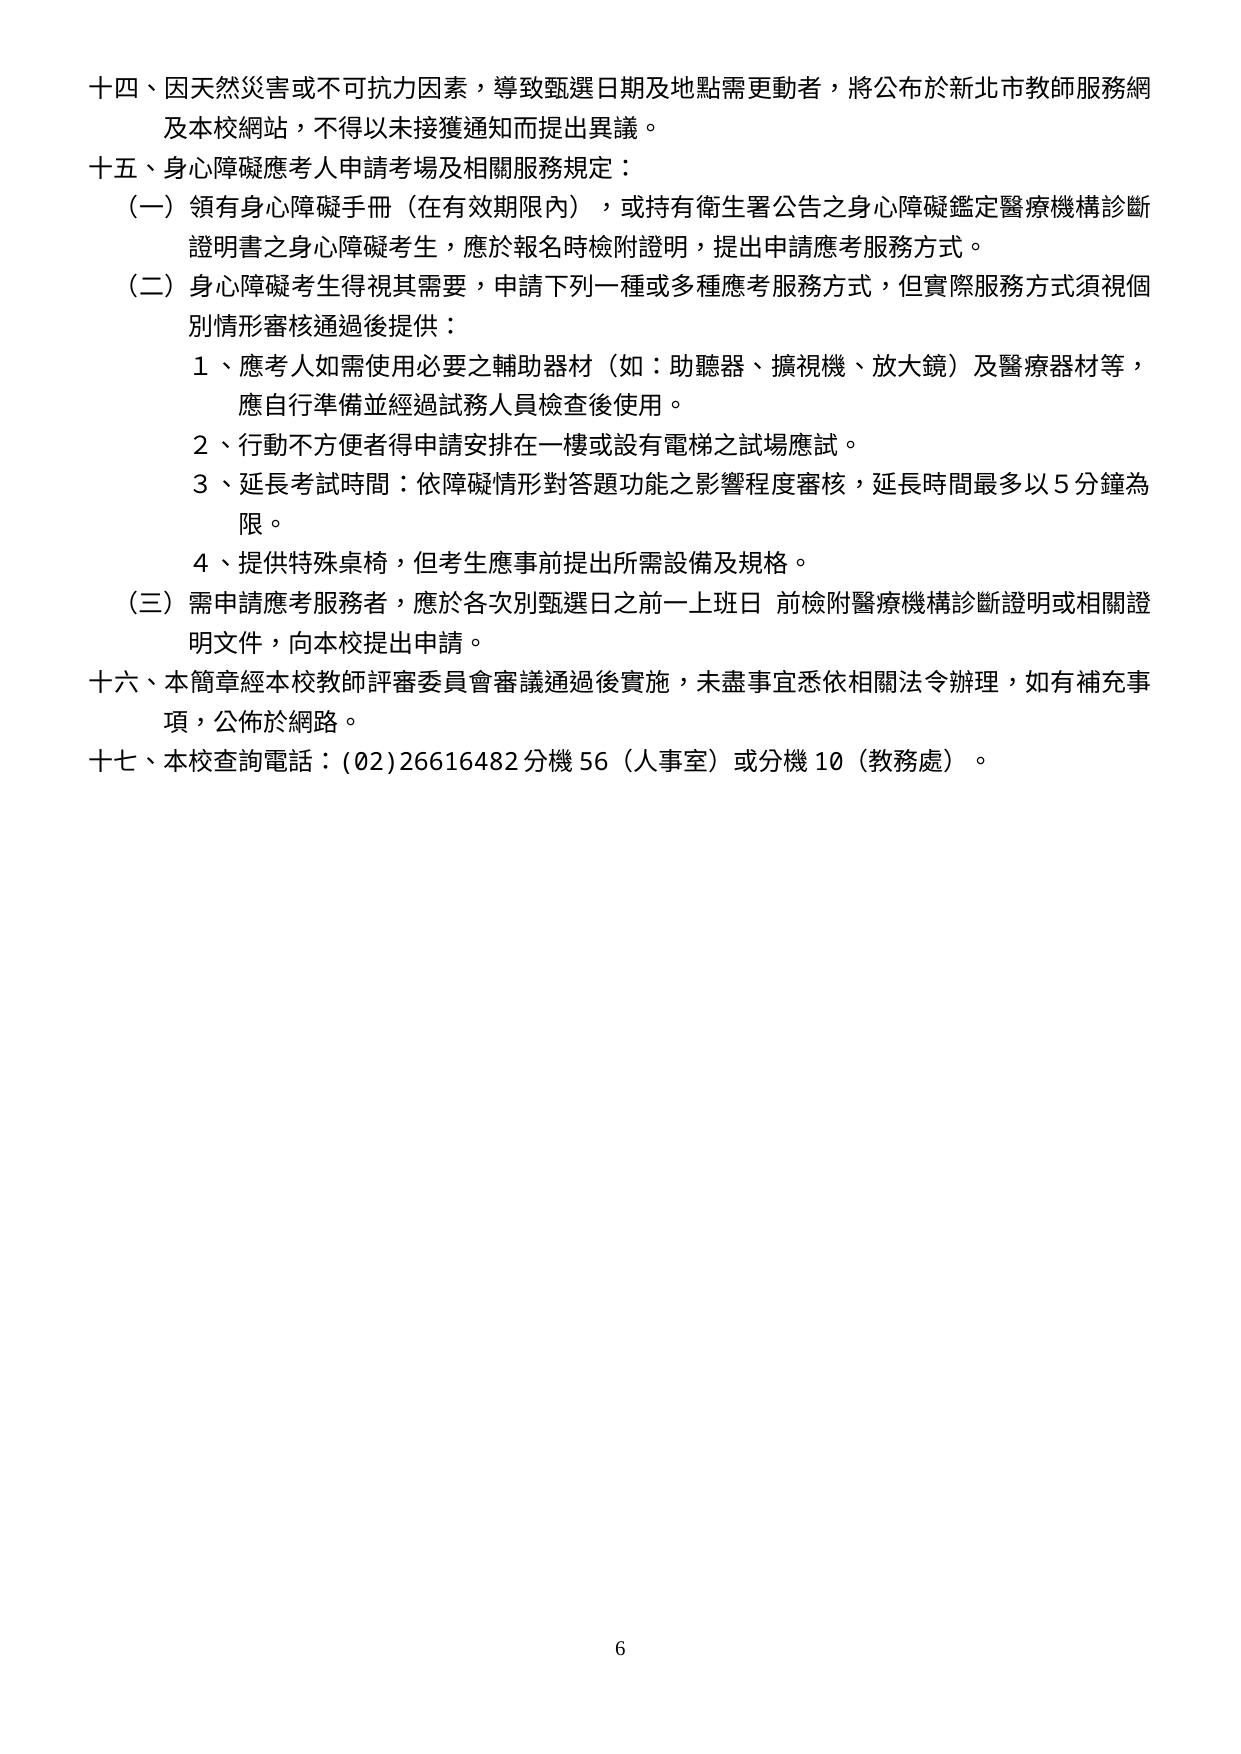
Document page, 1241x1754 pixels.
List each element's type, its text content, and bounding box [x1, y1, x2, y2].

text （二）身心障礙考生得視其需要，申請下列一種或多種應考服務方式，但實際服務方式須視個別情形審核通過後提供： [114, 264, 1152, 343]
text 十四、因天然災害或不可抗力因素，導致甄選日期及地點需更動者，將公布於新北市教師服務網及本校網站，不得以未接獲通知而提出異議。 [89, 66, 1152, 145]
text ２、行動不方便者得申請安排在一樓或設有電梯之試場應試。 [89, 422, 1152, 462]
text ４、提供特殊桌椅，但考生應事前提出所需設備及規格。 [89, 541, 1152, 581]
text ３、延長考試時間：依障礙情形對答題功能之影響程度審核，延長時間最多以５分鐘為限。 [189, 462, 1152, 541]
text （一）領有身心障礙手冊（在有效期限內），或持有衛生署公告之身心障礙鑑定醫療機構診斷證明書之身心障礙考生，應於報名時檢附證明，提出申請應考服務方式。 [114, 185, 1152, 264]
text １、應考人如需使用必要之輔助器材（如：助聽器、擴視機、放大鏡）及醫療器材等，應自行準備並經過試務人員檢查後使用。 [189, 343, 1152, 422]
text 十七、本校查詢電話：(02)26616482分機56（人事室）或分機10（教務處）。 [89, 739, 1152, 779]
text （三）需申請應考服務者，應於各次別甄選日之前一上班日 前檢附醫療機構診斷證明或相關證明文件，向本校提出申請。 [114, 581, 1152, 660]
text 十六、本簡章經本校教師評審委員會審議通過後實施，未盡事宜悉依相關法令辦理，如有補充事項，公佈於網路。 [89, 660, 1152, 739]
text 十五、身心障礙應考人申請考場及相關服務規定： [89, 145, 1152, 185]
